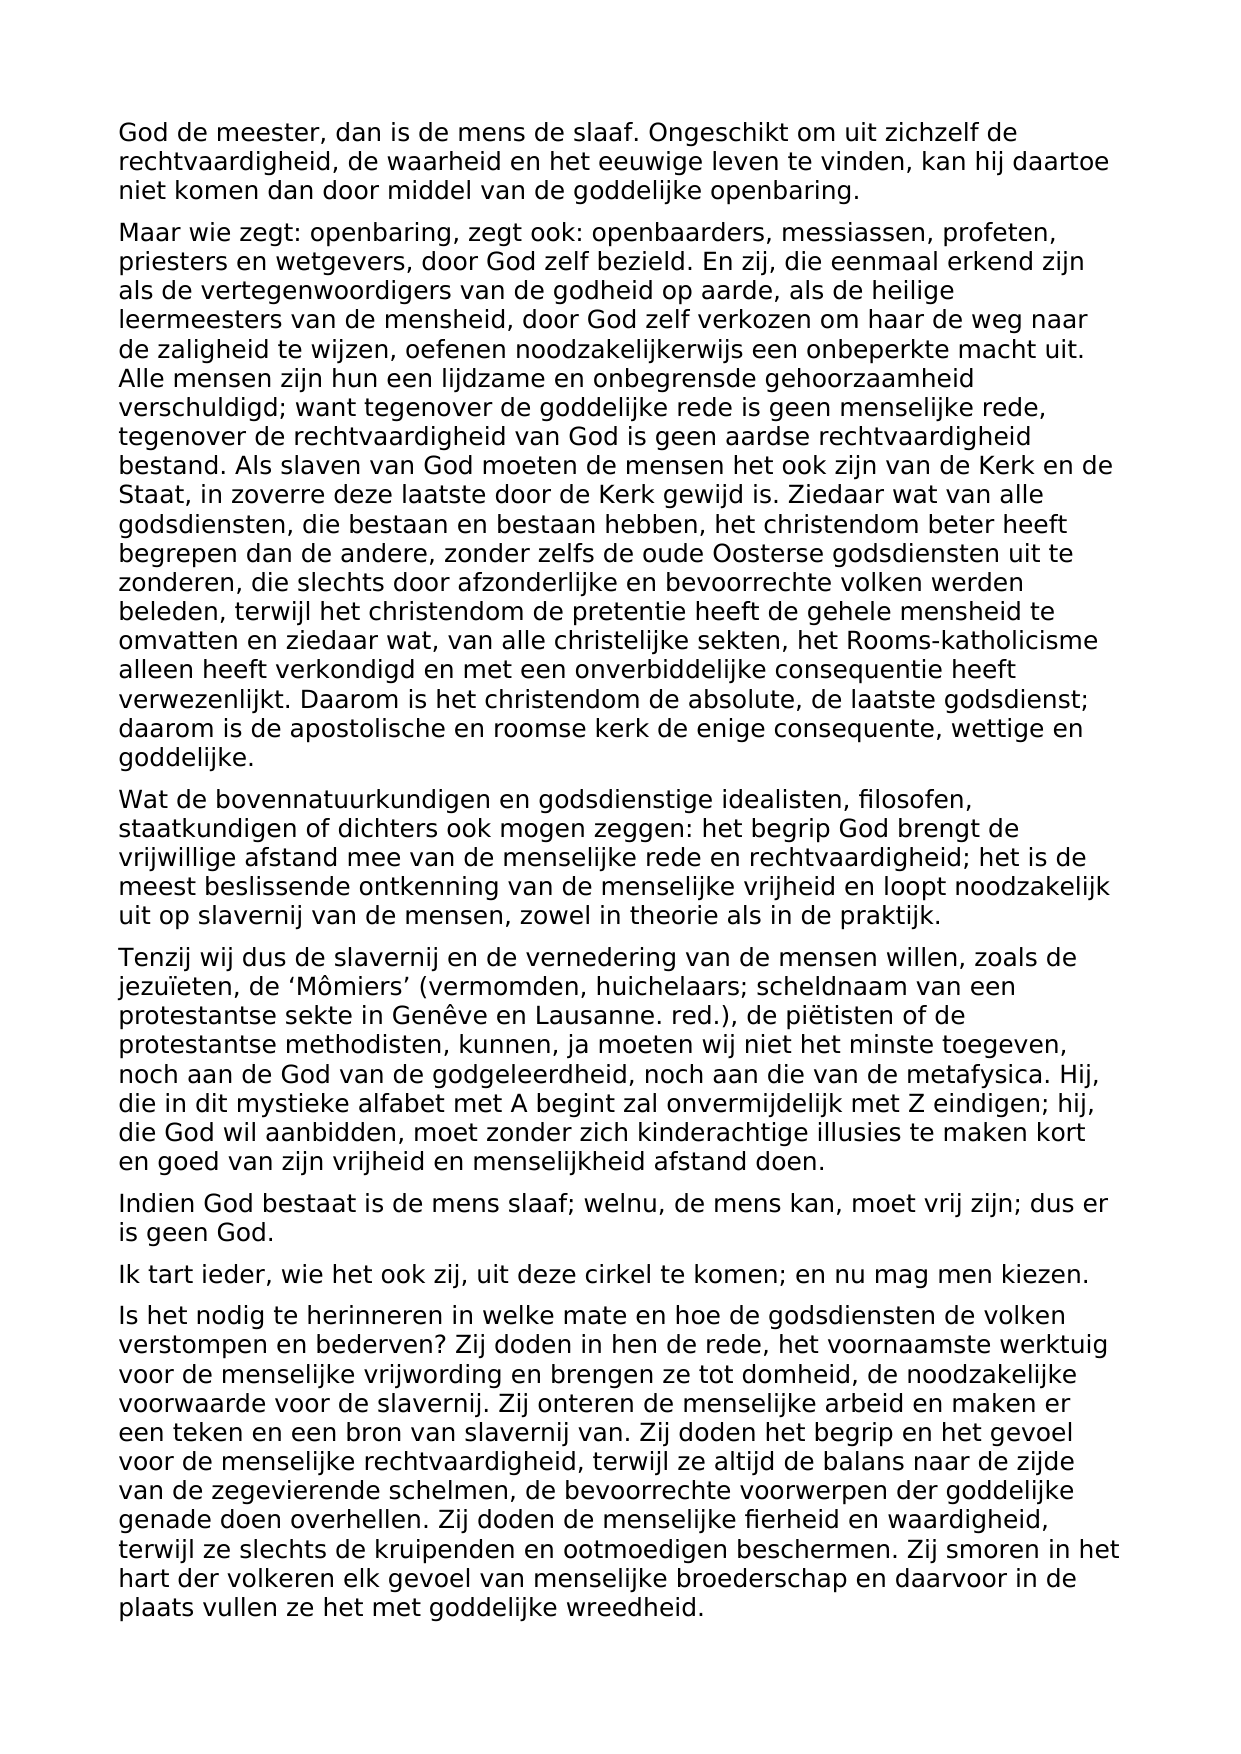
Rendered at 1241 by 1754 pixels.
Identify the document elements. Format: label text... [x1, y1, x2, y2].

text Wat de bovennatuurkundigen en godsdienstige idealisten, filosofen, staatkundigen of dichters ook mogen zeggen: het begrip God brengt de vrijwillige afstand mee van de menselijke rede en rechtvaardigheid; het is de meest beslissende ontkenning van de menselijke vrijheid en loopt noodzakelijk uit op slavernij van de mensen, zowel in theorie als in de praktijk. [118, 785, 1122, 931]
text Indien God bestaat is de mens slaaf; welnu, de mens kan, moet vrij zijn; dus er is geen God. [118, 1189, 1122, 1247]
text Ik tart ieder, wie het ook zij, uit deze cirkel te komen; en nu mag men kiezen. [118, 1260, 1122, 1289]
text God de meester, dan is de mens de slaaf. Ongeschikt om uit zichzelf de rechtvaardigheid, de waarheid en het eeuwige leven te vinden, kan hij daartoe niet komen dan door middel van de goddelijke openbaring. [118, 118, 1122, 206]
text Tenzij wij dus de slavernij en de vernedering van de mensen willen, zoals de jezuïeten, de ‘Mômiers’ (vermomden, huichelaars; scheldnaam van een protestantse sekte in Genêve en Lausanne. red.), de piëtisten of de protestantse methodisten, kunnen, ja moeten wij niet het minste toegeven, noch aan de God van de godgeleerdheid, noch aan die van de metafysica. Hij, die in dit mystieke alfabet met A begint zal onvermijdelijk met Z eindigen; hij, die God wil aanbidden, moet zonder zich kinderachtige illusies te maken kort en goed van zijn vrijheid en menselijkheid afstand doen. [118, 943, 1122, 1176]
text Maar wie zegt: openbaring, zegt ook: openbaarders, messiassen, profeten, priesters en wetgevers, door God zelf bezield. En zij, die eenmaal erkend zijn als de vertegenwoordigers van de godheid op aarde, als de heilige leermeesters van de mensheid, door God zelf verkozen om haar de weg naar de zaligheid te wijzen, oefenen noodzakelijkerwijs een onbeperkte macht uit. Alle mensen zijn hun een lijdzame en onbegrensde gehoorzaamheid verschuldigd; want tegenover de goddelijke rede is geen menselijke rede, tegenover de rechtvaardigheid van God is geen aardse rechtvaardigheid bestand. Als slaven van God moeten de mensen het ook zijn van de Kerk en de Staat, in zoverre deze laatste door de Kerk gewijd is. Ziedaar wat van alle godsdiensten, die bestaan en bestaan hebben, het christendom beter heeft begrepen dan de andere, zonder zelfs de oude Oosterse godsdiensten uit te zonderen, die slechts door afzonderlijke en bevoorrechte volken werden beleden, terwijl het christendom de pretentie heeft de gehele mensheid te omvatten en ziedaar wat, van alle christelijke sekten, het Rooms-katholicisme alleen heeft verkondigd en met een onverbiddelijke consequentie heeft verwezenlijkt. Daarom is het christendom de absolute, de laatste godsdienst; daarom is de apostolische en roomse kerk de enige consequente, wettige en goddelijke. [118, 218, 1122, 772]
text Is het nodig te herinneren in welke mate en hoe de godsdiensten de volken verstompen en bederven? Zij doden in hen de rede, het voornaamste werktuig voor de menselijke vrijwording en brengen ze tot domheid, de noodzakelijke voorwaarde voor de slavernij. Zij onteren de menselijke arbeid en maken er een teken en een bron van slavernij van. Zij doden het begrip en het gevoel voor de menselijke rechtvaardigheid, terwijl ze altijd de balans naar de zijde van de zegevierende schelmen, de bevoorrechte voorwerpen der goddelijke genade doen overhellen. Zij doden de menselijke fierheid en waardigheid, terwijl ze slechts de kruipenden en ootmoedigen beschermen. Zij smoren in het hart der volkeren elk gevoel van menselijke broederschap en daarvoor in de plaats vullen ze het met goddelijke wreedheid. [118, 1301, 1122, 1622]
